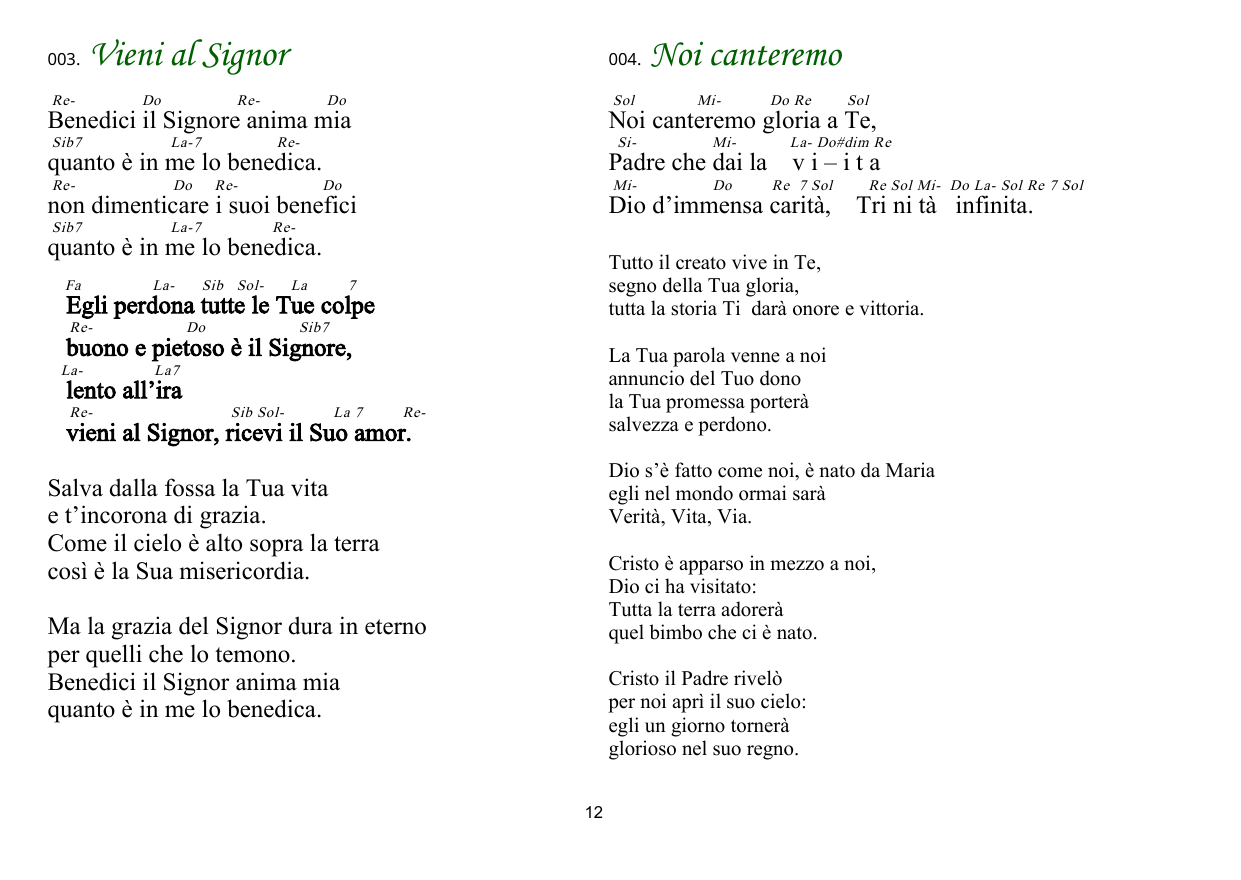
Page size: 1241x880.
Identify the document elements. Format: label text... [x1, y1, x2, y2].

text Egli perdona tutte le Tue colpe [47, 291, 579, 318]
text Sib7 La-7 Re- [47, 219, 579, 233]
text Cristo il Padre rivelò [608, 667, 1142, 690]
text tutta la storia Ti darà onore e vittoria. [608, 297, 1140, 320]
text Come il cielo è alto sopra la terra [47, 529, 579, 557]
text 004. Noi canteremo [608, 35, 1140, 76]
text Re- Do Re- Do [47, 176, 579, 191]
text Re- Do Sib7 [47, 318, 579, 333]
text per noi aprì il suo cielo: [608, 690, 1142, 713]
text Noi canteremo gloria a Te, [608, 106, 1140, 134]
text quanto è in me lo benedica. [47, 148, 579, 176]
text Si- Mi- La- Do#dim Re [608, 134, 1140, 148]
text Sol Mi- Do Re Sol [608, 91, 1140, 106]
text egli nel mondo ormai sarà [608, 482, 1140, 505]
text Tutto il creato vive in Te, [608, 251, 1140, 274]
text quanto è in me lo benedica. [47, 695, 579, 723]
text Dio ci ha visitato: [608, 575, 1142, 598]
text annuncio del Tuo dono [608, 367, 1140, 390]
text Benedici il Signore anima mia [47, 106, 579, 134]
text Re- Sib Sol- La 7 Re- [47, 403, 579, 418]
text 003. Vieni al Signor [47, 35, 579, 76]
text Benedici il Signor anima mia [47, 668, 579, 695]
text glorioso nel suo regno. [608, 737, 1142, 760]
text Ma la grazia del Signor dura in eterno [47, 612, 579, 640]
text Re- Do Re- Do [47, 91, 579, 106]
text Salva dalla fossa la Tua vita [47, 474, 579, 501]
text egli un giorno tornerà [608, 713, 1142, 737]
text lento all’ira [47, 376, 579, 403]
text La Tua parola venne a noi [608, 343, 1140, 367]
text la Tua promessa porterà [608, 390, 1140, 413]
text segno della Tua gloria, [608, 274, 1140, 297]
text quanto è in me lo benedica. [47, 233, 579, 261]
text Verità, Vita, Via. [608, 505, 1142, 528]
text e t’incorona di grazia. [47, 501, 579, 529]
text Fa La- Sib Sol- La 7 [47, 276, 579, 291]
text Padre che dai la v i – i t a [608, 148, 1140, 176]
text buono e pietoso è il Signore, [47, 333, 579, 361]
text quel bimbo che ci è nato. [608, 621, 1142, 644]
text Cristo è apparso in mezzo a noi, [608, 552, 1142, 575]
text non dimenticare i suoi benefici [47, 191, 579, 219]
text Mi- Do Re 7 Sol Re Sol Mi- Do La- Sol Re 7 Sol [608, 176, 1140, 191]
text salvezza e perdono. [608, 413, 1140, 436]
text La- La7 [47, 361, 579, 376]
text vieni al Signor, ricevi il Suo amor. [47, 418, 579, 446]
text così è la Sua misericordia. [47, 557, 579, 584]
text Dio d’immensa carità, Tri ni tà infinita. [608, 191, 1140, 219]
text Sib7 La-7 Re- [47, 134, 579, 148]
text Dio s’è fatto come noi, è nato da Maria [608, 459, 1140, 482]
text per quelli che lo temono. [47, 640, 579, 668]
text Tutta la terra adorerà [608, 598, 1142, 621]
